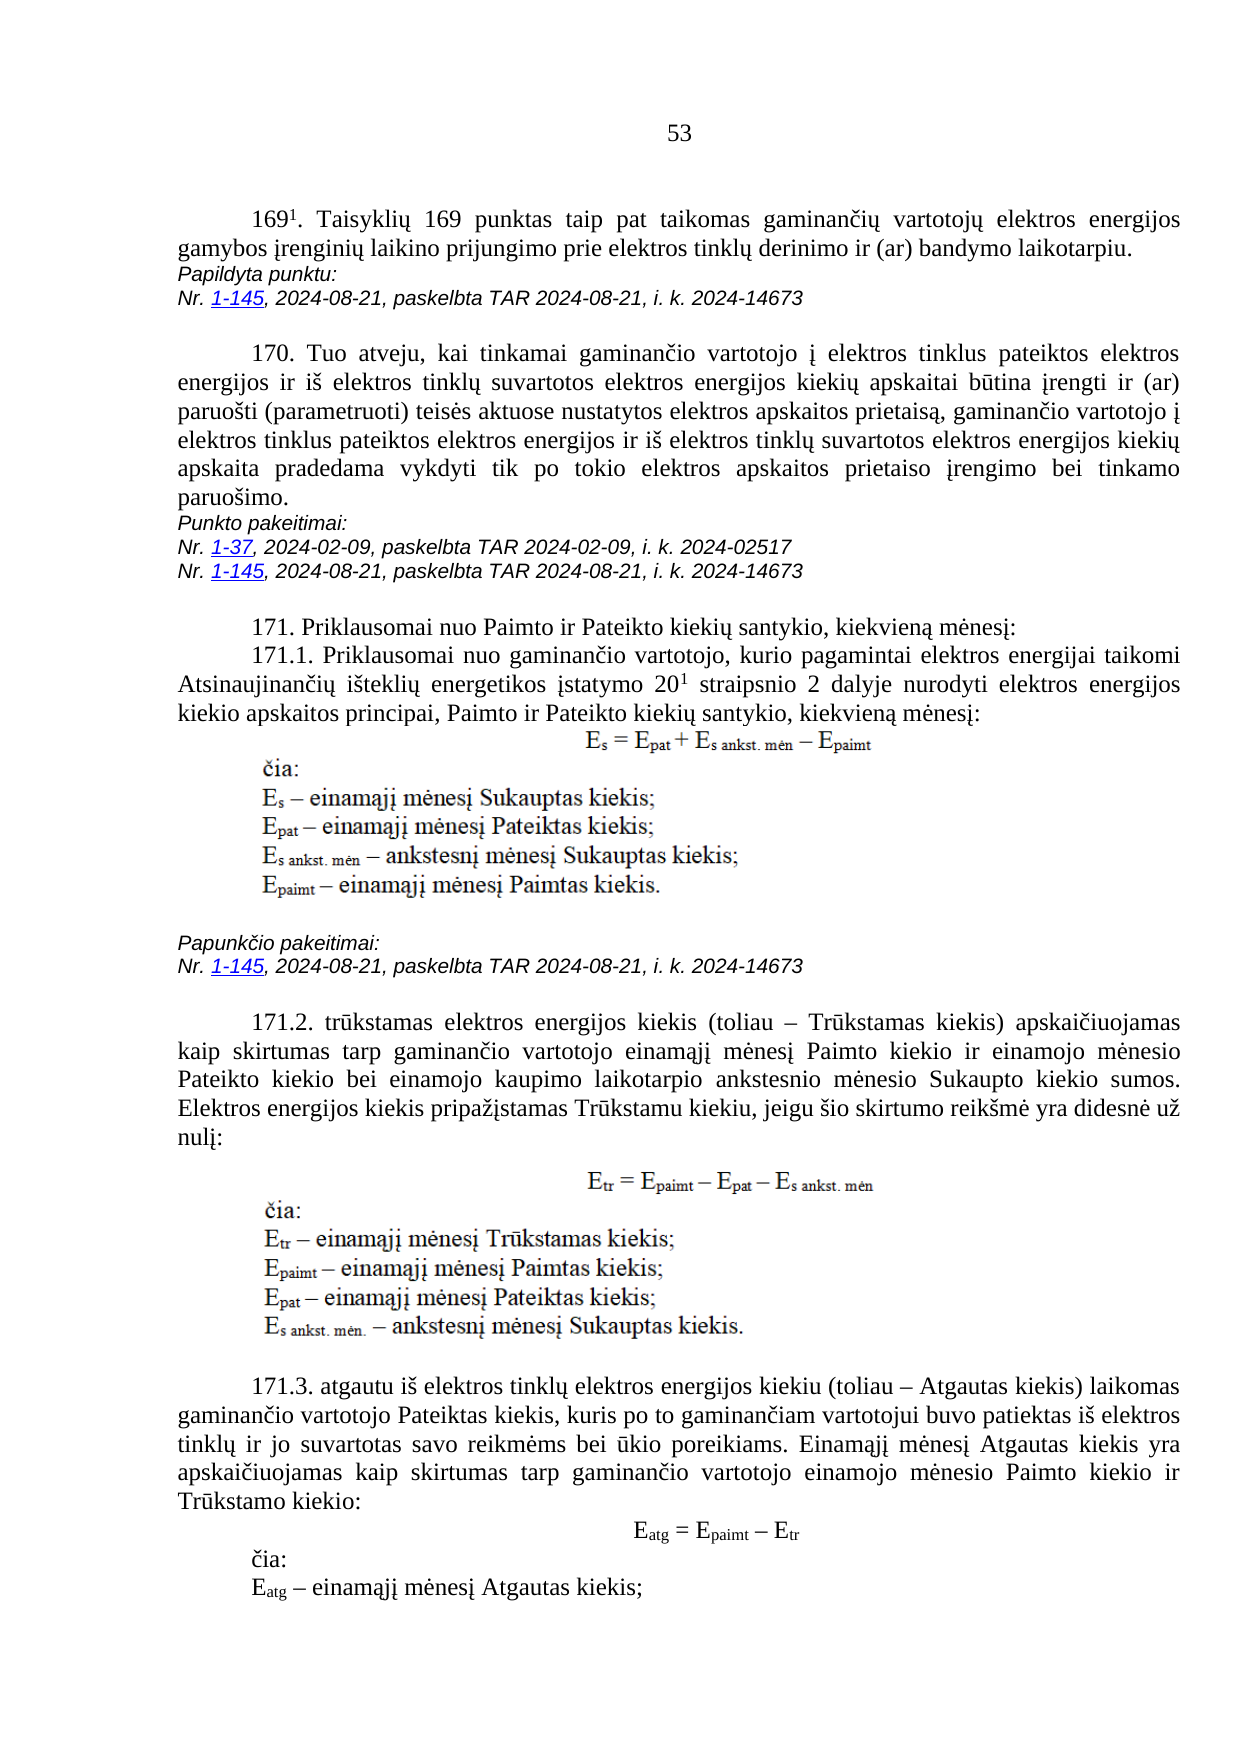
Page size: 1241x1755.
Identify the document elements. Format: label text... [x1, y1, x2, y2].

text 170. Tuo atveju, kai tinkamai gaminančio vartotojo į elektros tinklus pateiktos elektros energijos ir iš elektros tinklų suvartotos elektros energijos kiekių apskaitai būtina įrengti ir (ar) paruošti (parametruoti) teisės aktuose nustatytos elektros apskaitos prietaisą, gaminančio vartotojo į elektros tinklus pateiktos elektros energijos ir iš elektros tinklų suvartotos elektros energijos kiekių apskaita pradedama vykdyti tik po tokio elektros apskaitos prietaiso įrengimo bei tinkamo paruošimo. [177, 338, 1181, 511]
text 1691. Taisyklių 169 punktas taip pat taikomas gaminančių vartotojų elektros energijos gamybos įrenginių laikino prijungimo prie elektros tinklų derinimo ir (ar) bandymo laikotarpiu. [177, 204, 1181, 262]
text 171.3. atgautu iš elektros tinklų elektros energijos kiekiu (toliau – Atgautas kiekis) laikomas gaminančio vartotojo Pateiktas kiekis, kuris po to gaminančiam vartotojui buvo patiektas iš elektros tinklų ir jo suvartotas savo reikmėms bei ūkio poreikiams. Einamąjį mėnesį Atgautas kiekis yra apskaičiuojamas kaip skirtumas tarp gaminančio vartotojo einamojo mėnesio Paimto kiekio ir Trūkstamo kiekio: [177, 1371, 1181, 1515]
text Eatg = Epaimt – Etr [177, 1515, 1181, 1544]
text Punkto pakeitimai: [177, 511, 1181, 535]
text 171.2. trūkstamas elektros energijos kiekis (toliau – Trūkstamas kiekis) apskaičiuojamas kaip skirtumas tarp gaminančio vartotojo einamąjį mėnesį Paimto kiekio ir einamojo mėnesio Pateikto kiekio bei einamojo kaupimo laikotarpio ankstesnio mėnesio Sukaupto kiekio sumos. Elektros energijos kiekis pripažįstamas Trūkstamu kiekiu, jeigu šio skirtumo reikšmė yra didesnė už nulį: [177, 1007, 1181, 1151]
text Papildyta punktu: [177, 262, 1181, 286]
text Papunkčio pakeitimai: [177, 930, 1181, 954]
text Eatg – einamąjį mėnesį Atgautas kiekis; [177, 1572, 1181, 1601]
text 171. Priklausomai nuo Paimto ir Pateikto kiekių santykio, kiekvieną mėnesį: [177, 612, 1181, 640]
text čia: [177, 1544, 1181, 1572]
text Nr. 1-37, 2024-02-09, paskelbta TAR 2024-02-09, i. k. 2024-02517 [177, 535, 1181, 559]
text 171.1. Priklausomai nuo gaminančio vartotojo, kurio pagamintai elektros energijai taikomi Atsinaujinančių išteklių energetikos įstatymo 201 straipsnio 2 dalyje nurodyti elektros energijos kiekio apskaitos principai, Paimto ir Pateikto kiekių santykio, kiekvieną mėnesį: [177, 640, 1181, 727]
text Nr. 1-145, 2024-08-21, paskelbta TAR 2024-08-21, i. k. 2024-14673 [177, 559, 1181, 583]
text Nr. 1-145, 2024-08-21, paskelbta TAR 2024-08-21, i. k. 2024-14673 [177, 286, 1181, 310]
text Nr. 1-145, 2024-08-21, paskelbta TAR 2024-08-21, i. k. 2024-14673 [177, 954, 1181, 978]
